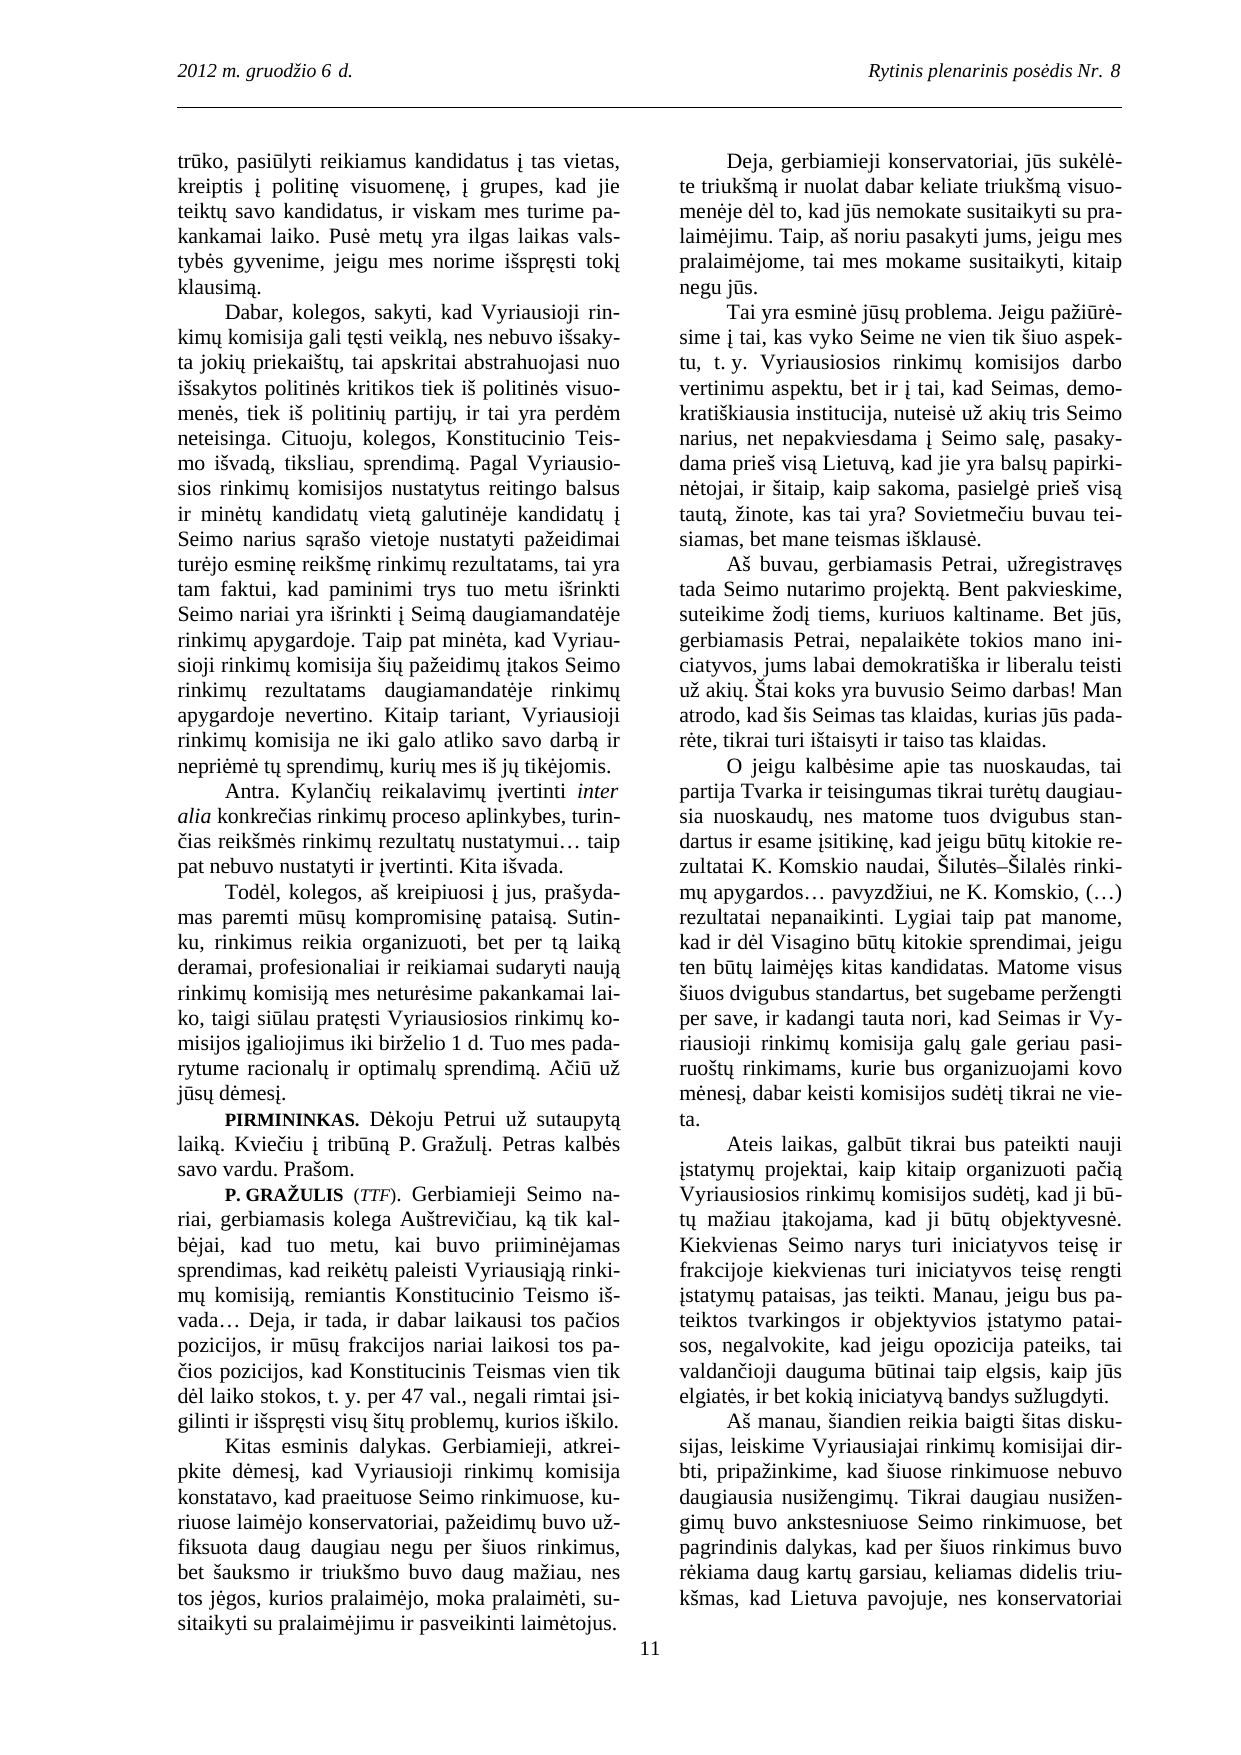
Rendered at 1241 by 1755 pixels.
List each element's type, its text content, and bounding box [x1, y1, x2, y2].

text Da­bar, ko­le­gos, sa­ky­ti, kad Vy­riau­sio­ji rin­ki­mų ko­mi­si­ja ga­li tęs­ti veik­lą, nes ne­bu­vo iš­sa­ky­ta jo­kių prie­kaiš­tų, tai ap­skri­tai abst­ra­huo­ja­si nuo iš­sa­ky­tos po­li­ti­nės kri­ti­kos tiek iš po­li­ti­nės vi­suo­me­nės, tiek iš po­li­ti­nių par­ti­jų, ir tai yra per­dėm ne­tei­sin­ga. Ci­tuo­ju, ko­le­gos, Kon­sti­tu­ci­nio Teis­mo iš­va­dą, tiks­liau, spren­di­mą. Pa­gal Vy­riau­sio­sios rin­ki­mų ko­mi­si­jos nu­sta­ty­tus rei­tin­go bal­sus ir mi­nė­tų kan­di­da­tų vie­tą ga­lu­ti­nė­je kan­di­da­tų į Sei­mo na­rius są­ra­šo vie­to­je nu­sta­ty­ti pa­žei­di­mai tu­rė­jo es­mi­nę reikš­mę rin­ki­mų re­zul­ta­tams, tai yra tam fak­tui, kad pa­mi­ni­mi trys tuo me­tu iš­rink­ti Sei­mo na­riai yra iš­rink­ti į Sei­mą dau­gia­man­da­tė­je rin­ki­mų apy­gar­do­je. Taip pat mi­nė­ta, kad Vy­riau­sio­ji rin­ki­mų ko­mi­si­ja šių pa­žei­di­mų įta­kos Sei­mo rin­ki­mų re­zul­ta­tams dau­gia­man­da­tė­je rin­ki­mų apy­gar­do­je ne­ver­ti­no. Ki­taip ta­riant, Vy­riau­sio­ji rin­ki­mų ko­mi­si­ja ne iki ga­lo at­li­ko sa­vo dar­bą ir ne­pri­ėmė tų spren­di­mų, ku­rių mes iš jų ti­kė­jo­mis. [177, 299, 620, 778]
text O jei­gu kal­bė­si­me apie tas nuos­kau­das, tai par­ti­ja Tvar­ka ir tei­sin­gu­mas tik­rai tu­rė­tų dau­giau­sia nuos­kau­dų, nes ma­to­me tuos dvi­gu­bus stan­dar­tus ir esa­me įsi­ti­ki­nę, kad jei­gu bū­tų ki­to­kie re­zul­ta­tai K. Koms­kio nau­dai, Šilutės–Šilalės rin­ki­mų apy­gar­dos… pa­vyz­džiui, ne K. Koms­kio, (…) re­zul­ta­tai ne­pa­nai­kin­ti. Ly­giai taip pat ma­no­me, kad ir dėl Vi­sa­gi­no bū­tų ki­to­kie spren­di­mai, jei­gu ten bū­tų lai­mė­jęs ki­tas kan­di­da­tas. Ma­to­me vi­sus šiuos dvi­gu­bus stan­dar­tus, bet su­ge­ba­me per­ženg­ti per sa­ve, ir ka­dan­gi tau­ta no­ri, kad Sei­mas ir Vy­riau­sio­ji rin­ki­mų ko­mi­si­ja ga­lų ga­le ge­riau pa­si­ruo­š­tų rin­ki­mams, ku­rie bus or­ga­ni­zuo­ja­mi ko­vo mė­ne­sį, da­bar keis­ti ko­mi­si­jos su­dė­tį tik­rai ne vie­ta. [679, 753, 1122, 1131]
text Aš bu­vau, ger­bia­ma­sis Pet­rai, už­re­gist­ra­vęs ta­da Sei­mo nu­ta­ri­mo pro­jek­tą. Bent pa­kvies­ki­me, su­tei­ki­me žo­dį tiems, ku­riuos kal­ti­na­me. Bet jūs, ger­bia­ma­sis Pet­rai, ne­pa­lai­kė­te to­kios ma­no ini­cia­ty­vos, jums la­bai de­mo­kra­tiška ir li­be­ra­lu teis­ti už akių. Štai koks yra bu­vu­sio Sei­mo dar­bas! Man at­ro­do, kad šis Sei­mas tas klai­das, ku­rias jūs pa­da­rė­te, tik­rai tu­ri iš­tai­sy­ti ir tai­so tas klai­das. [679, 551, 1122, 753]
text De­ja, ger­bia­mie­ji kon­ser­va­to­riai, jūs su­kė­lė­te triukš­mą ir nuo­lat da­bar ke­lia­te triukš­mą vi­suo­me­nė­je dėl to, kad jūs ne­mo­ka­te su­si­tai­ky­ti su pra­lai­mė­ji­mu. Taip, aš no­riu pa­sa­ky­ti jums, jei­gu mes pra­lai­mė­jo­me, tai mes mo­ka­me su­si­tai­ky­ti, ki­taip ne­gu jūs. [679, 148, 1122, 299]
text PIRMININKAS. Dė­ko­ju Pet­rui už su­tau­py­tą lai­ką. Kvie­čiu į tri­bū­ną P. Gra­žu­lį. Pet­ras kal­bės sa­vo var­du. Pra­šom. [177, 1106, 620, 1181]
text trū­ko, pa­siū­ly­ti rei­kia­mus kan­di­da­tus į tas vie­tas, kreip­tis į po­li­ti­nę vi­suo­me­nę, į gru­pes, kad jie teik­tų sa­vo kan­di­da­tus, ir vis­kam mes tu­ri­me pa­kan­ka­mai lai­ko. Pu­sė me­tų yra il­gas lai­kas vals­tybės gy­ve­ni­me, jei­gu mes no­ri­me iš­spręs­ti to­kį klau­si­mą. [177, 148, 620, 299]
text To­dėl, ko­le­gos, aš krei­piuo­si į jus, pra­šy­da­mas pa­rem­ti mū­sų kom­pro­mi­si­nę pa­tai­są. Su­tin­ku, rin­ki­mus rei­kia or­ga­ni­zuo­ti, bet per tą lai­ką de­ra­mai, pro­fe­sio­na­liai ir rei­kia­mai su­da­ry­ti nau­ją rin­ki­mų ko­mi­si­ją mes ne­tu­rė­si­me pa­kan­ka­mai lai­ko, tai­gi siū­lau pra­tęs­ti Vy­riau­sio­sios rin­ki­mų ko­mi­si­jos įga­lio­ji­mus iki bir­že­lio 1 d. Tuo mes pa­da­ry­tu­me ra­cio­na­lų ir op­ti­ma­lų spren­di­mą. Ačiū už jū­sų dė­me­sį. [177, 879, 620, 1106]
text Ki­tas es­mi­nis da­ly­kas. Ger­bia­mie­ji, at­krei­pki­te dė­me­sį, kad Vy­riau­sio­ji rin­ki­mų ko­mi­si­ja kon­­sta­ta­vo, kad pra­ei­tuo­se Sei­mo rin­ki­muo­se, ku­riuo­se lai­mė­jo kon­ser­va­to­riai, pa­žei­di­mų bu­vo už­fik­suo­ta daug dau­giau ne­gu per šiuos rin­ki­mus, bet šauks­mo ir triukš­mo bu­vo daug ma­žiau, nes tos jė­gos, ku­rios pra­lai­mė­jo, mo­ka pra­lai­mė­ti, su­si­tai­ky­ti su pra­lai­mė­ji­mu ir pa­svei­kin­ti lai­mė­to­jus. [177, 1433, 620, 1635]
text P. GRAŽULIS (TTF). Ger­bia­mie­ji Sei­mo na­riai, ger­bia­ma­sis ko­le­ga Aušt­re­vi­čiau, ką tik kal­bė­jai, kad tuo me­tu, kai bu­vo pri­imi­nė­ja­mas sprendi­mas, kad rei­kė­tų pa­leis­ti Vy­riau­si­ą­ją rin­ki­mų ko­mi­si­ją, re­mian­tis Kon­sti­tu­ci­nio Teis­mo iš­va­da… De­ja, ir ta­da, ir da­bar lai­kau­si tos pa­čios po­zi­ci­jos, ir mū­sų frak­ci­jos na­riai lai­ko­si tos pa­čios po­zi­ci­jos, kad Kon­sti­tu­ci­nis Teis­mas vien tik dėl lai­ko sto­kos, t. y. per 47 val., ne­ga­li rim­tai įsi­gi­lin­ti ir iš­spręs­ti vi­sų ši­tų pro­ble­mų, ku­rios iš­ki­lo. [177, 1181, 620, 1433]
text Tai yra es­mi­nė jū­sų pro­ble­ma. Jei­gu pa­žiū­rė­si­me į tai, kas vy­ko Sei­me ne vien tik šiuo as­pek­tu, t. y. Vy­riau­sio­sios rin­ki­mų ko­mi­si­jos dar­bo ver­ti­ni­mu as­pek­tu, bet ir į tai, kad Sei­mas, de­mo­kra­tiškiausia ins­ti­tu­ci­ja, nu­tei­sė už akių tris Sei­mo na­rius, net ne­pa­kvies­da­ma į Sei­mo sa­lę, pa­sa­ky­da­ma prieš vi­są Lie­tu­vą, kad jie yra bal­sų pa­pir­ki­nė­to­jai, ir ši­taip, kaip sa­ko­ma, pa­si­el­gė prieš vi­są tau­tą, ži­no­te, kas tai yra? So­viet­me­čiu bu­vau tei­sia­mas, bet ma­ne teis­mas iš­klau­sė. [679, 299, 1122, 551]
text Aš ma­nau, šian­dien rei­kia baig­ti ši­tas dis­ku­si­jas, leis­ki­me Vy­riau­sia­jai rin­ki­mų ko­mi­si­jai dir­b­ti, pri­pa­žin­ki­me, kad šiuo­se rin­ki­muo­se ne­bu­vo dau­giau­sia nu­si­žen­gi­mų. tik­rai dau­giau nu­si­žen­gi­mų bu­vo anks­tes­niuo­se Sei­mo rin­ki­muo­se, bet pa­grin­di­nis da­ly­kas, kad per šiuos rin­ki­mus bu­vo rė­kia­ma daug kar­tų gar­siau, ke­lia­mas di­de­lis triu­k­š­mas, kad Lie­tu­va pa­vo­ju­je, nes kon­ser­va­to­riai [679, 1408, 1122, 1610]
text An­tra. Ky­lan­čių rei­ka­la­vi­mų įver­tin­ti in­ter alia kon­kre­čias rin­ki­mų pro­ce­so ap­lin­ky­bes, tu­rin­čias reikš­mės rin­ki­mų re­zul­ta­tų nu­sta­ty­mui… taip pat ne­bu­vo nu­sta­ty­ti ir įver­tin­ti. Ki­ta iš­va­da. [177, 778, 620, 879]
text At­eis lai­kas, gal­būt tik­rai bus pa­teik­ti nau­ji įsta­ty­mų pro­jek­tai, kaip ki­taip or­ga­ni­zuo­ti pa­čią Vy­riau­sio­sios rin­ki­mų ko­mi­si­jos su­dė­tį, kad ji bū­tų ma­žiau įta­ko­ja­ma, kad ji bū­tų ob­jek­ty­ves­nė. Kie­k­vie­nas Sei­mo na­rys tu­ri ini­cia­ty­vos tei­sę ir frak­ci­jo­je kiek­vie­nas tu­ri ini­cia­ty­vos tei­sę reng­ti įsta­ty­mų pa­tai­sas, jas teik­ti. Ma­nau, jei­gu bus pa­teik­tos tvar­kin­gos ir ob­jek­ty­vios įsta­ty­mo pa­tai­sos, ne­gal­vo­ki­te, kad jei­gu opo­zi­ci­ja pa­teiks, tai val­dan­čio­ji dau­gu­ma bū­ti­nai taip elg­sis, kaip jūs el­gia­tės, ir bet ko­kią ini­cia­ty­vą ban­dys suž­lug­dy­ti. [679, 1131, 1122, 1408]
